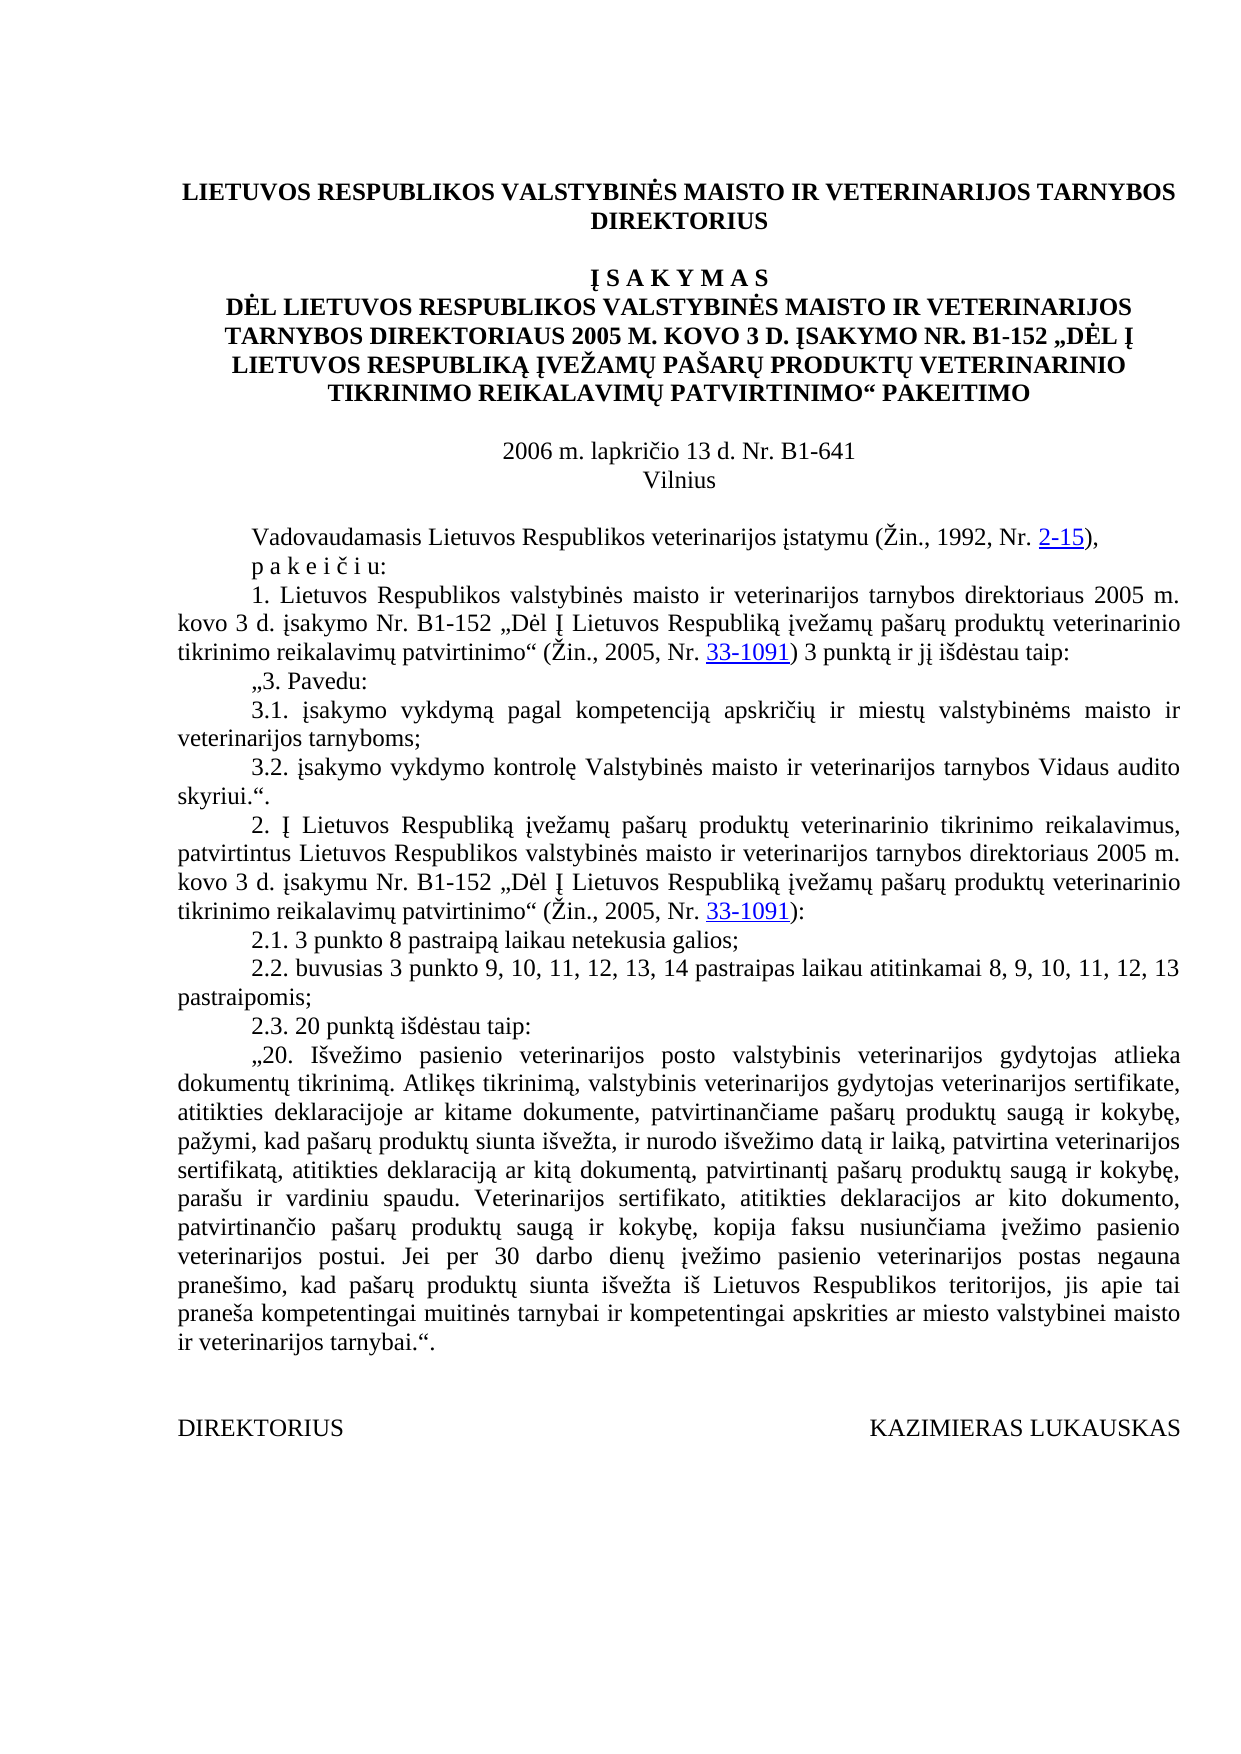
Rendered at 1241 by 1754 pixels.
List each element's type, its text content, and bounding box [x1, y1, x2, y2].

text DIREKTORIUS KAZIMIERAS LUKAUSKAS [177, 1413, 1181, 1442]
text DĖL LIETUVOS RESPUBLIKOS VALSTYBINĖS MAISTO IR VETERINARIJOS TARNYBOS DIREKTORIAUS 2005 M. KOVO 3 D. ĮSAKYMO NR. B1-152 „DĖL Į LIETUVOS RESPUBLIKĄ ĮVEŽAMŲ PAŠARŲ PRODUKTŲ VETERINARINIO TIKRINIMO REIKALAVIMŲ PATVIRTINIMO“ PAKEITIMO [177, 292, 1181, 407]
text Į S A K Y M A S [177, 263, 1181, 292]
text „3. Pavedu: [177, 666, 1181, 695]
text Vadovaudamasis Lietuvos Respublikos veterinarijos įstatymu (Žin., 1992, Nr. 2-15), [177, 522, 1181, 551]
text 3.1. įsakymo vykdymą pagal kompetenciją apskričių ir miestų valstybinėms maisto ir veterinarijos tarnyboms; [177, 695, 1181, 752]
text 2.2. buvusias 3 punkto 9, 10, 11, 12, 13, 14 pastraipas laikau atitinkamai 8, 9, 10, 11, 12, 13 pastraipomis; [177, 953, 1181, 1011]
text „20. Išvežimo pasienio veterinarijos posto valstybinis veterinarijos gydytojas atlieka dokumentų tikrinimą. Atlikęs tikrinimą, valstybinis veterinarijos gydytojas veterinarijos sertifikate, atitikties deklaracijoje ar kitame dokumente, patvirtinančiame pašarų produktų saugą ir kokybę, pažymi, kad pašarų produktų siunta išvežta, ir nurodo išvežimo datą ir laiką, patvirtina veterinarijos sertifikatą, atitikties deklaraciją ar kitą dokumentą, patvirtinantį pašarų produktų saugą ir kokybę, parašu ir vardiniu spaudu. Veterinarijos sertifikato, atitikties deklaracijos ar kito dokumento, patvirtinančio pašarų produktų saugą ir kokybę, kopija faksu nusiunčiama įvežimo pasienio veterinarijos postui. Jei per 30 darbo dienų įvežimo pasienio veterinarijos postas negauna pranešimo, kad pašarų produktų siunta išvežta iš Lietuvos Respublikos teritorijos, jis apie tai praneša kompetentingai muitinės tarnybai ir kompetentingai apskrities ar miesto valstybinei maisto ir veterinarijos tarnybai.“. [177, 1040, 1181, 1356]
text pakeičiu: [177, 551, 1181, 580]
text 1. Lietuvos Respublikos valstybinės maisto ir veterinarijos tarnybos direktoriaus 2005 m. kovo 3 d. įsakymo Nr. B1-152 „Dėl Į Lietuvos Respubliką įvežamų pašarų produktų veterinarinio tikrinimo reikalavimų patvirtinimo“ (Žin., 2005, Nr. 33-1091) 3 punktą ir jį išdėstau taip: [177, 580, 1181, 666]
text 2006 m. lapkričio 13 d. Nr. B1-641 [177, 436, 1181, 465]
text 2. Į Lietuvos Respubliką įvežamų pašarų produktų veterinarinio tikrinimo reikalavimus, patvirtintus Lietuvos Respublikos valstybinės maisto ir veterinarijos tarnybos direktoriaus 2005 m. kovo 3 d. įsakymu Nr. B1-152 „Dėl Į Lietuvos Respubliką įvežamų pašarų produktų veterinarinio tikrinimo reikalavimų patvirtinimo“ (Žin., 2005, Nr. 33-1091): [177, 810, 1181, 925]
text 3.2. įsakymo vykdymo kontrolę Valstybinės maisto ir veterinarijos tarnybos Vidaus audito skyriui.“. [177, 752, 1181, 810]
text LIETUVOS RESPUBLIKOS VALSTYBINĖS MAISTO IR VETERINARIJOS TARNYBOS DIREKTORIUS [177, 177, 1181, 235]
text Vilnius [177, 465, 1181, 493]
text 2.1. 3 punkto 8 pastraipą laikau netekusia galios; [177, 925, 1181, 953]
text 2.3. 20 punktą išdėstau taip: [177, 1011, 1181, 1040]
